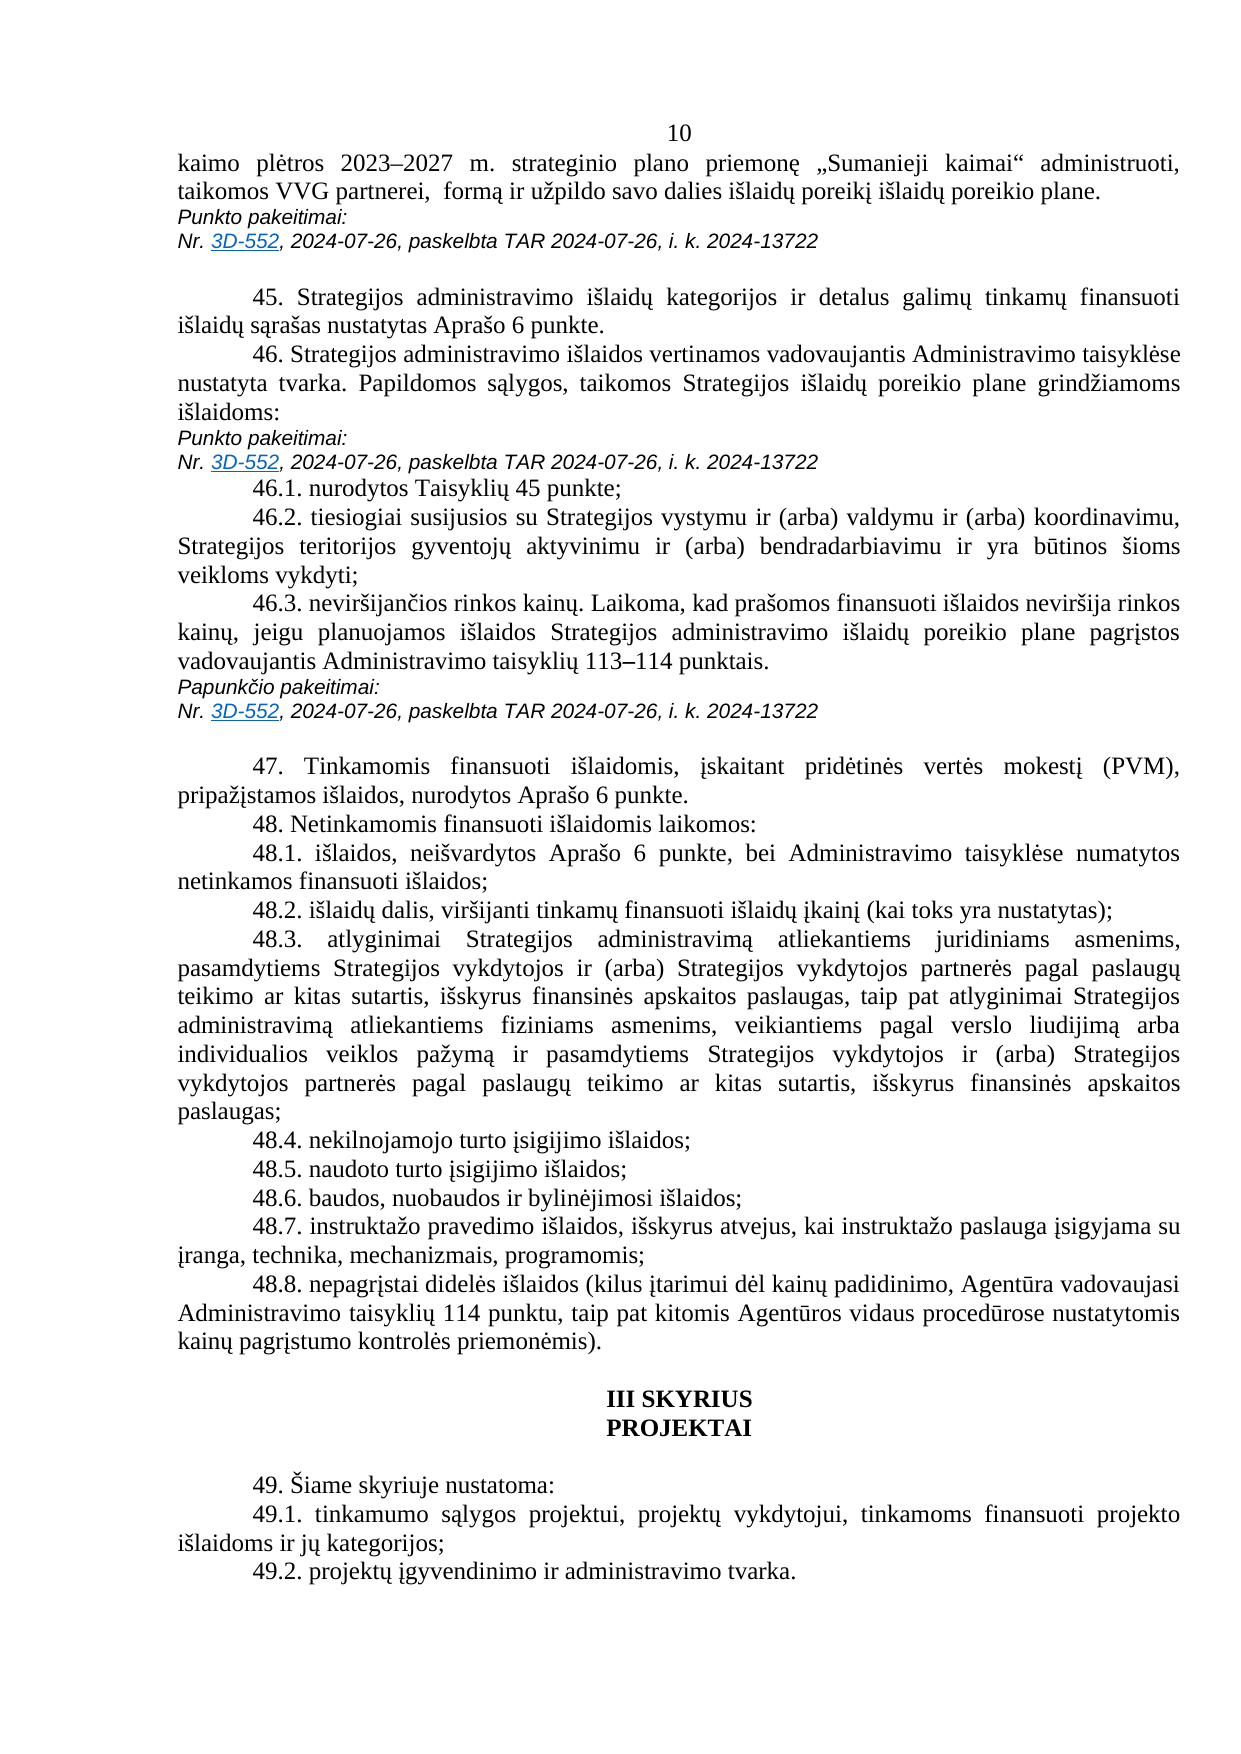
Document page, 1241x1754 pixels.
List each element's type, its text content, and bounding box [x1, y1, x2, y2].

text 47. Tinkamomis finansuoti išlaidomis, įskaitant pridėtinės vertės mokestį (PVM), pripažįstamos išlaidos, nurodytos Aprašo 6 punkte. [177, 751, 1181, 809]
text 46.2. tiesiogiai susijusios su Strategijos vystymu ir (arba) valdymu ir (arba) koordinavimu, Strategijos teritorijos gyventojų aktyvinimu ir (arba) bendradarbiavimu ir yra būtinos šioms veikloms vykdyti; [177, 502, 1181, 588]
text 49.2. projektų įgyvendinimo ir administravimo tvarka. [177, 1556, 1181, 1585]
text Nr. 3D-552, 2024-07-26, paskelbta TAR 2024-07-26, i. k. 2024-13722 [177, 699, 1181, 723]
text Punkto pakeitimai: [177, 205, 1181, 229]
text PROJEKTAI [177, 1413, 1181, 1441]
text 49.1. tinkamumo sąlygos projektui, projektų vykdytojui, tinkamoms finansuoti projekto išlaidoms ir jų kategorijos; [177, 1499, 1181, 1556]
text 46.1. nurodytos Taisyklių 45 punkte; [177, 473, 1181, 502]
text III SKYRIUS [177, 1384, 1181, 1413]
text 48.8. nepagrįstai didelės išlaidos (kilus įtarimui dėl kainų padidinimo, Agentūra vadovaujasi Administravimo taisyklių 114 punktu, taip pat kitomis Agentūros vidaus procedūrose nustatytomis kainų pagrįstumo kontrolės priemonėmis). [177, 1269, 1181, 1355]
text 48.1. išlaidos, neišvardytos Aprašo 6 punkte, bei Administravimo taisyklėse numatytos netinkamos finansuoti išlaidos; [177, 838, 1181, 895]
text 48.7. instruktažo pravedimo išlaidos, išskyrus atvejus, kai instruktažo paslauga įsigyjama su įranga, technika, mechanizmais, programomis; [177, 1211, 1181, 1269]
text 46. Strategijos administravimo išlaidos vertinamos vadovaujantis Administravimo taisyklėse nustatyta tvarka. Papildomos sąlygos, taikomos Strategijos išlaidų poreikio plane grindžiamoms išlaidoms: [177, 339, 1181, 426]
text 48.4. nekilnojamojo turto įsigijimo išlaidos; [177, 1125, 1181, 1154]
text Nr. 3D-552, 2024-07-26, paskelbta TAR 2024-07-26, i. k. 2024-13722 [177, 229, 1181, 253]
text Papunkčio pakeitimai: [177, 675, 1181, 699]
text 48.6. baudos, nuobaudos ir bylinėjimosi išlaidos; [177, 1183, 1181, 1211]
text 49. Šiame skyriuje nustatoma: [177, 1470, 1181, 1499]
text Nr. 3D-552, 2024-07-26, paskelbta TAR 2024-07-26, i. k. 2024-13722 [177, 449, 1181, 473]
text 48.5. naudoto turto įsigijimo išlaidos; [177, 1154, 1181, 1183]
text Punkto pakeitimai: [177, 426, 1181, 449]
text kaimo plėtros 2023–2027 m. strateginio plano priemonę „Sumanieji kaimai“ administruoti, taikomos VVG partnerei, formą ir užpildo savo dalies išlaidų poreikį išlaidų poreikio plane. [177, 148, 1181, 205]
text 48.3. atlyginimai Strategijos administravimą atliekantiems juridiniams asmenims, pasamdytiems Strategijos vykdytojos ir (arba) Strategijos vykdytojos partnerės pagal paslaugų teikimo ar kitas sutartis, išskyrus finansinės apskaitos paslaugas, taip pat atlyginimai Strategijos administravimą atliekantiems fiziniams asmenims, veikiantiems pagal verslo liudijimą arba individualios veiklos pažymą ir pasamdytiems Strategijos vykdytojos ir (arba) Strategijos vykdytojos partnerės pagal paslaugų teikimo ar kitas sutartis, išskyrus finansinės apskaitos paslaugas; [177, 924, 1181, 1125]
text 48. Netinkamomis finansuoti išlaidomis laikomos: [177, 809, 1181, 838]
text 46.3. neviršijančios rinkos kainų. Laikoma, kad prašomos finansuoti išlaidos neviršija rinkos kainų, jeigu planuojamos išlaidos Strategijos administravimo išlaidų poreikio plane pagrįstos vadovaujantis Administravimo taisyklių 113–114 punktais. [177, 588, 1181, 675]
text 45. Strategijos administravimo išlaidų kategorijos ir detalus galimų tinkamų finansuoti išlaidų sąrašas nustatytas Aprašo 6 punkte. [177, 282, 1181, 339]
text 48.2. išlaidų dalis, viršijanti tinkamų finansuoti išlaidų įkainį (kai toks yra nustatytas); [177, 895, 1181, 924]
